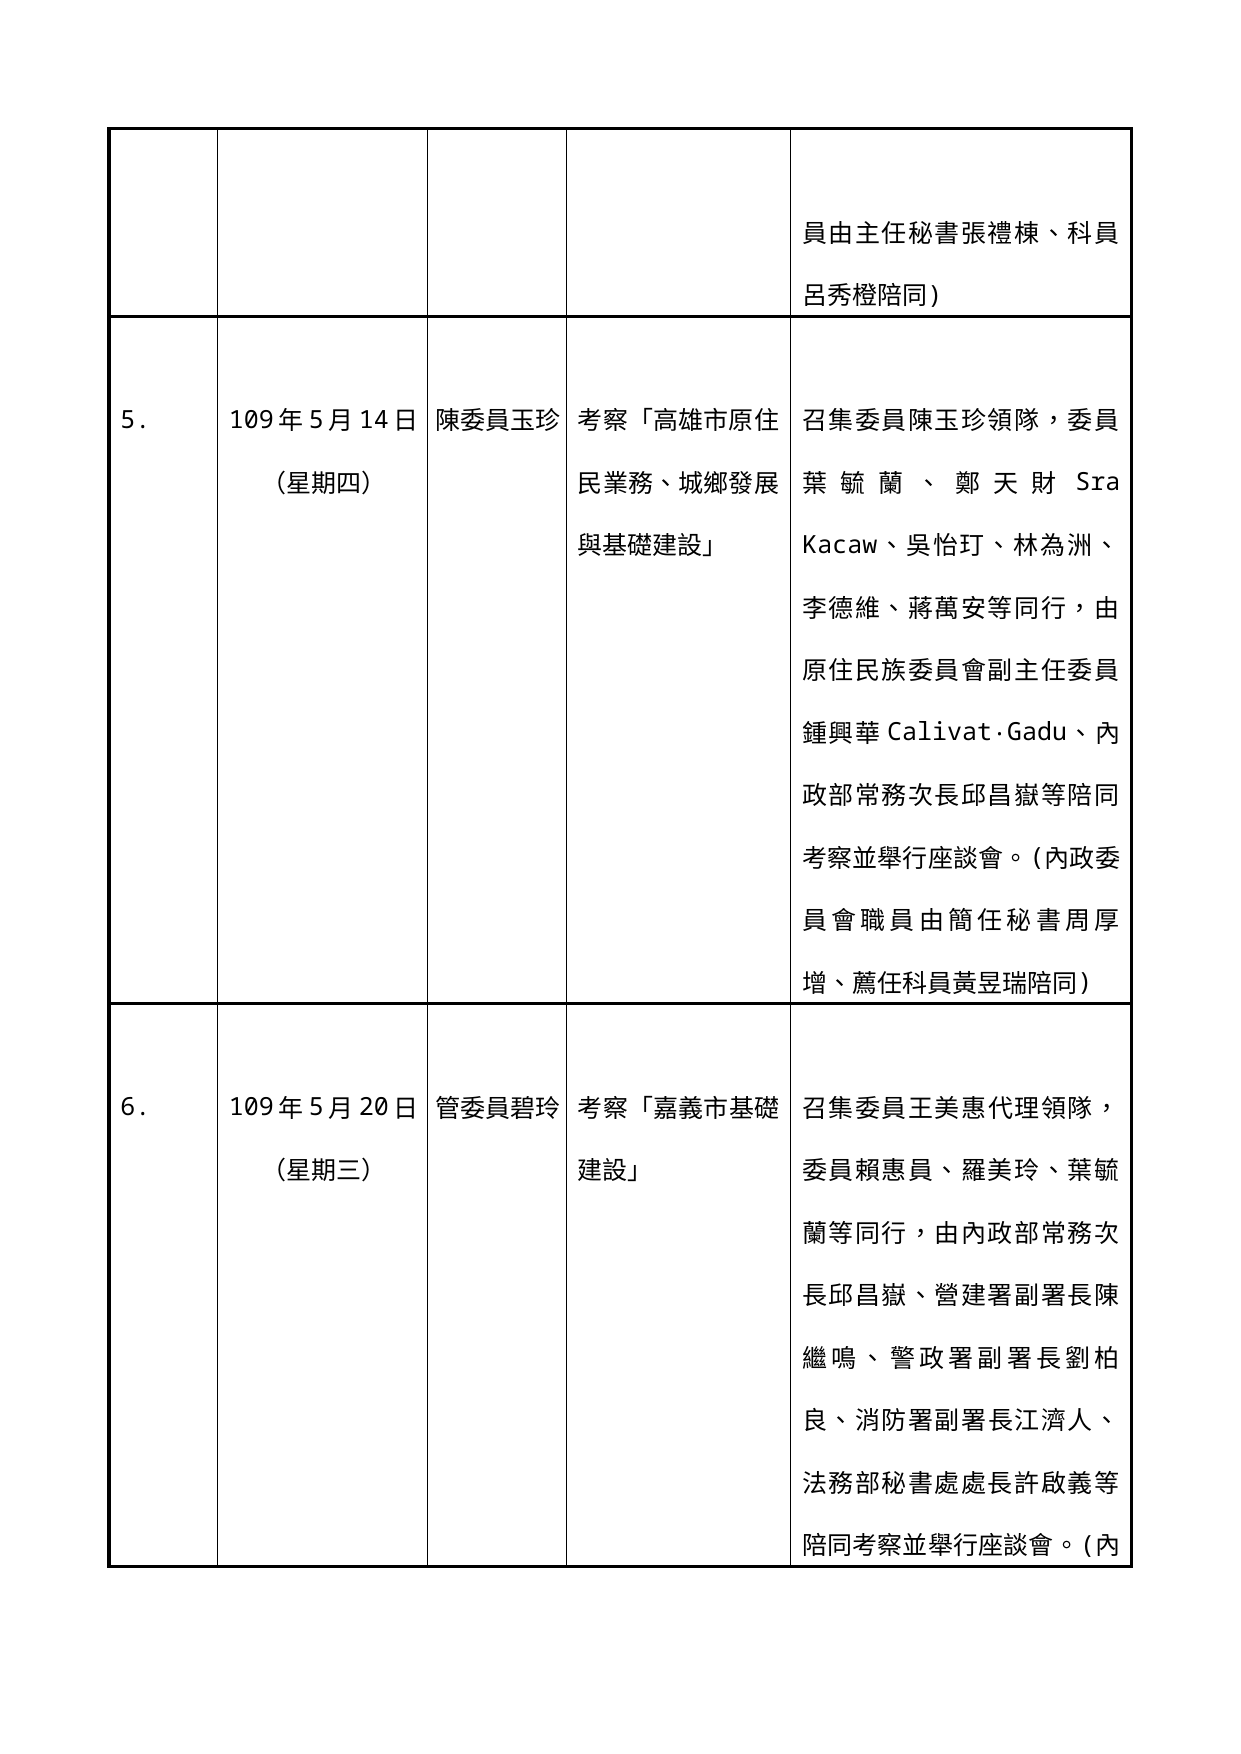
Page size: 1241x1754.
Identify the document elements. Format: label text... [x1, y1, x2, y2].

table_cell [111, 318, 217, 1002]
table_cell 考察「高雄市原住民業務、城鄉發展與基礎建設」 [567, 318, 790, 1002]
table_cell [567, 130, 790, 314]
table_cell 陳委員玉珍 [428, 318, 566, 1002]
table_cell 召集委員陳玉珍領隊，委員葉毓蘭、鄭天財Sra Kacaw、吳怡玎、林為洲、李德維、蔣萬安等同行，由原住民族委員會副主任委員鍾興華Calivat‧Gadu、內政部常務次長邱昌嶽等陪同考察並舉行座談會。(內政委員會職員由簡任秘書周厚增、薦任科員黃昱瑞陪同) [791, 318, 1130, 1002]
table_cell 考察「嘉義市基礎建設」 [567, 1005, 790, 1564]
table_cell [428, 130, 566, 314]
table_cell 召集委員王美惠代理領隊，委員賴惠員、羅美玲、葉毓蘭等同行，由內政部常務次長邱昌嶽、營建署副署長陳繼鳴、警政署副署長劉柏良、消防署副署長江濟人、法務部秘書處處長許啟義等陪同考察並舉行座談會。(內 [791, 1005, 1130, 1564]
table_cell 管委員碧玲 [428, 1005, 566, 1564]
table_cell 109年5月20日 （星期三） [218, 1005, 427, 1564]
table_cell [111, 130, 217, 314]
table_cell 109年5月14日 （星期四） [218, 318, 427, 1002]
table_cell [218, 130, 427, 314]
table_cell [111, 1005, 217, 1564]
table_cell 員由主任秘書張禮棟、科員呂秀橙陪同) [791, 130, 1130, 314]
